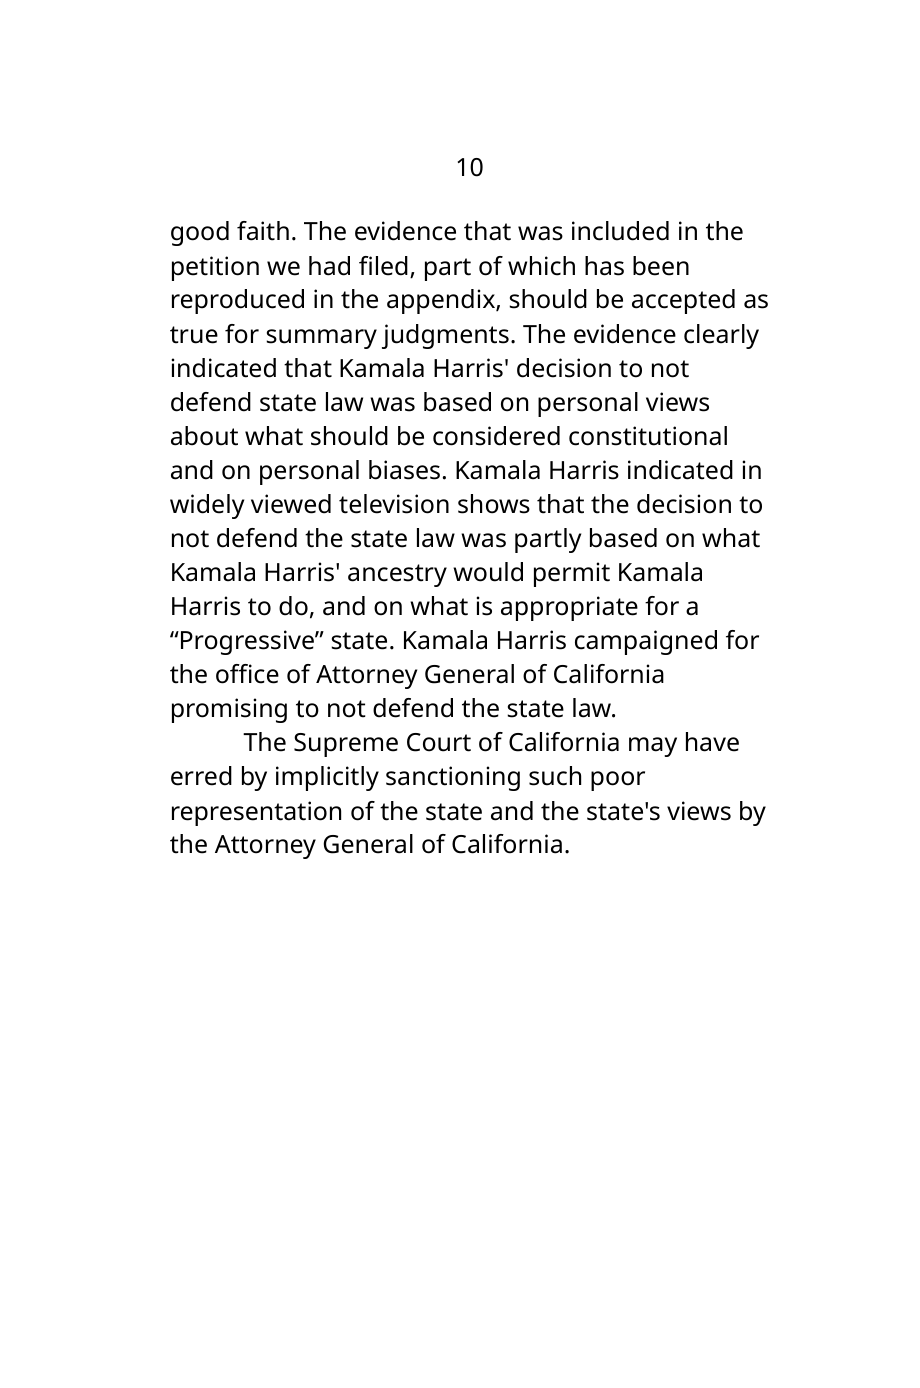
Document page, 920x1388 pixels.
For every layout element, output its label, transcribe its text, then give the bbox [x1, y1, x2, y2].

text The Supreme Court of California may have erred by implicitly sanctioning such poor representation of the state and the state's views by the Attorney General of California. [169, 725, 769, 861]
text good faith. The evidence that was included in the petition we had filed, part of which has been reproduced in the appendix, should be accepted as true for summary judgments. The evidence clearly indicated that Kamala Harris' decision to not defend state law was based on personal views about what should be considered constitutional and on personal biases. Kamala Harris indicated in widely viewed television shows that the decision to not defend the state law was partly based on what Kamala Harris' ancestry would permit Kamala Harris to do, and on what is appropriate for a “Progressive” state. Kamala Harris campaigned for the office of Attorney General of California promising to not defend the state law. [169, 214, 769, 725]
